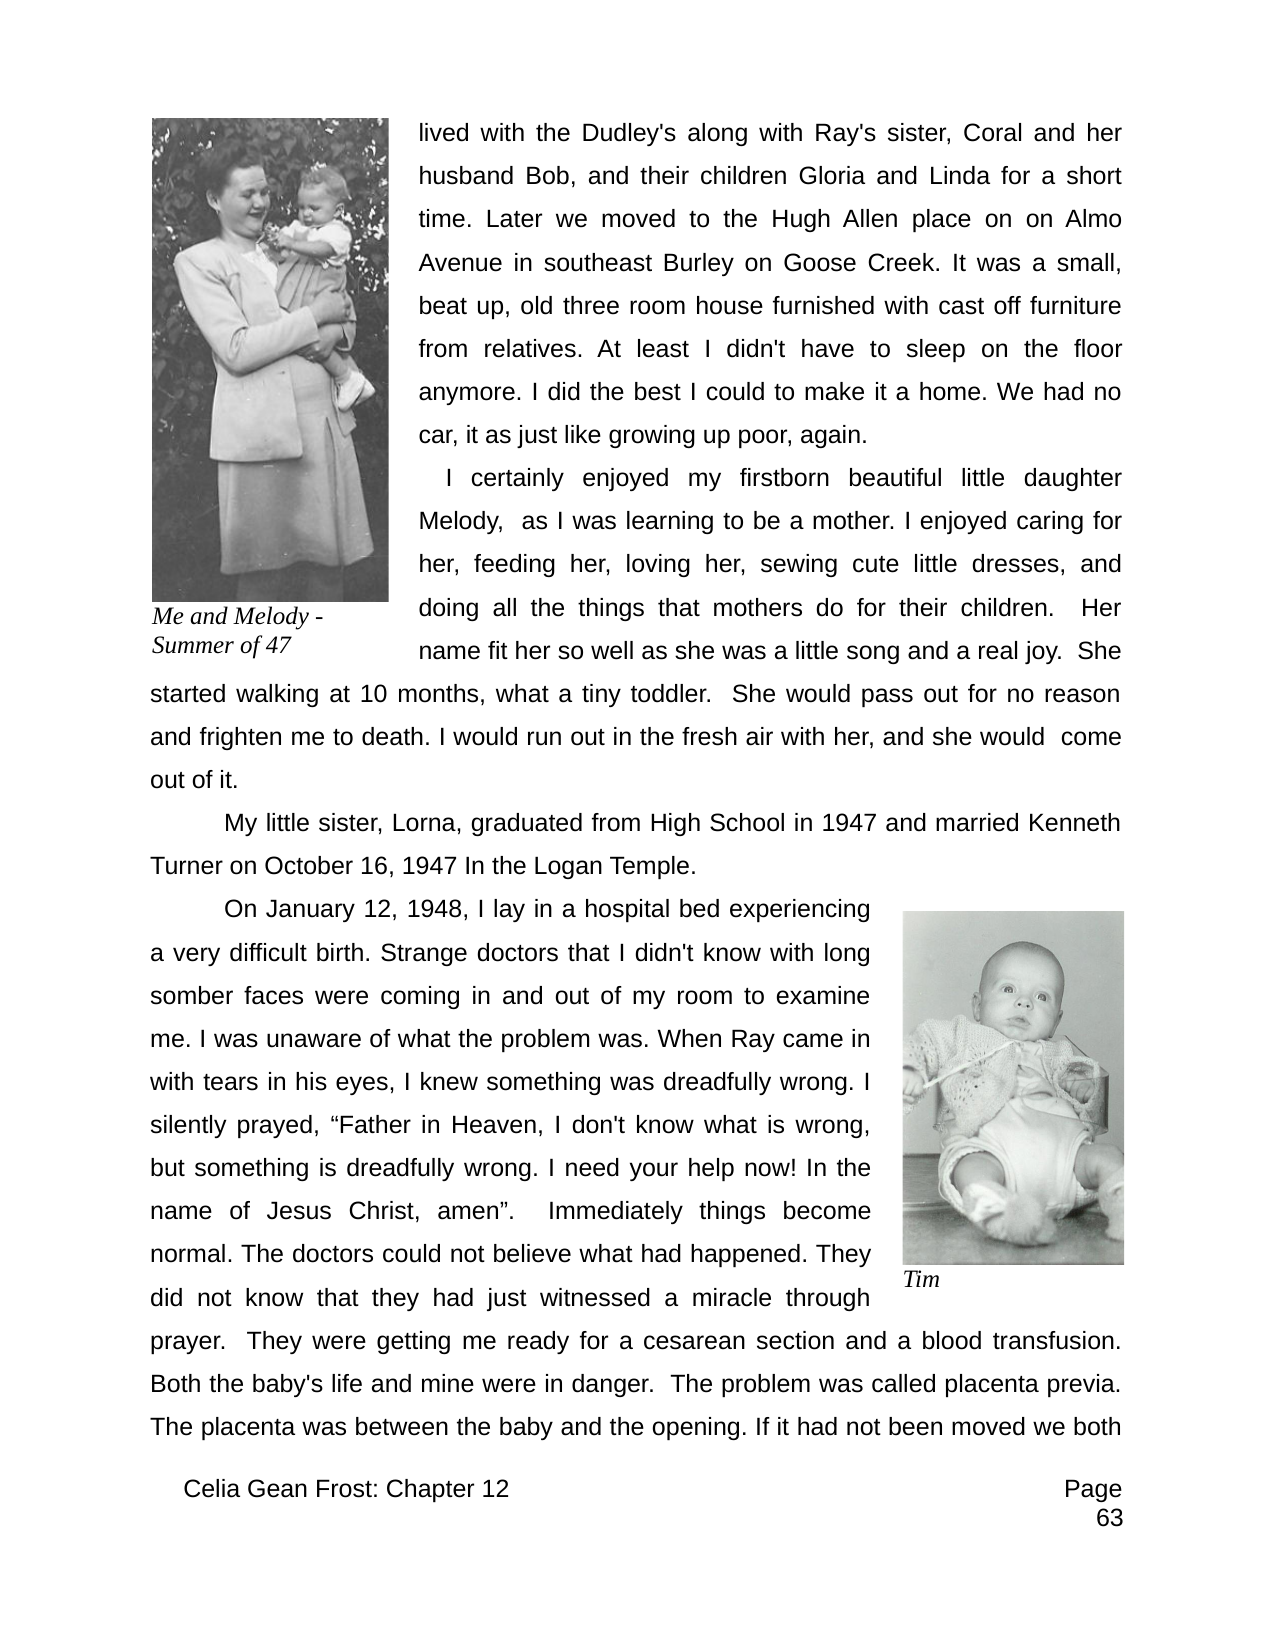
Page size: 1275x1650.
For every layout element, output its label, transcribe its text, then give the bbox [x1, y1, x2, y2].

picture [902, 911, 1125, 1265]
picture [152, 118, 389, 602]
text Me and Melody - Summer of 47 [152, 602, 388, 659]
text lived with the Dudley's along with Ray's sister, Coral and her husband Bob, and their children Gloria and Linda for a short time. Later we moved to the Hugh Allen place on on Almo Avenue in southeast Burley on Goose Creek. It was a small, beat up, old three room house furnished with cast off furniture from relatives. At least I didn't have to sleep on the floor anymore. I did the best I could to make it a home. We had no car, it as just like growing up poor, again. [389, 118, 1123, 449]
text My little sister, Lorna, graduated from High School in 1947 and married Kenneth Turner on October 16, 1947 In the Logan Temple. [150, 808, 1123, 880]
text On January 12, 1948, I lay in a hospital bed experiencing a very difficult birth. Strange doctors that I didn't know with long somber faces were coming in and out of my room to examine me. I was unaware of what the problem was. When Ray came in with tears in his eyes, I knew something was dreadfully wrong. I silently prayed, “Father in Heaven, I don't know what is wrong, but something is dreadfully wrong. I need your help now! In the name of Jesus Christ, amen”. Immediately things become normal. The doctors could not believe what had happened. They did not know that they had just witnessed a miracle through prayer. They were getting me ready for a cesarean section and a blood transfusion. Both the baby's life and mine were in danger. The problem was called placenta previa. The placenta was between the baby and the opening. If it had not been moved we both [150, 894, 1124, 1441]
text Tim [902, 1265, 1124, 1293]
text I certainly enjoyed my firstborn beautiful little daughter Melody, as I was learning to be a mother. I enjoyed caring for her, feeding her, loving her, sewing cute little dresses, and doing all the things that mothers do for their children. Her name fit her so well as she was a little song and a real joy. She started walking at 10 months, what a tiny toddler. She would pass out for no reason and frighten me to death. I would run out in the fresh air with her, and she would come out of it. [150, 463, 1123, 794]
